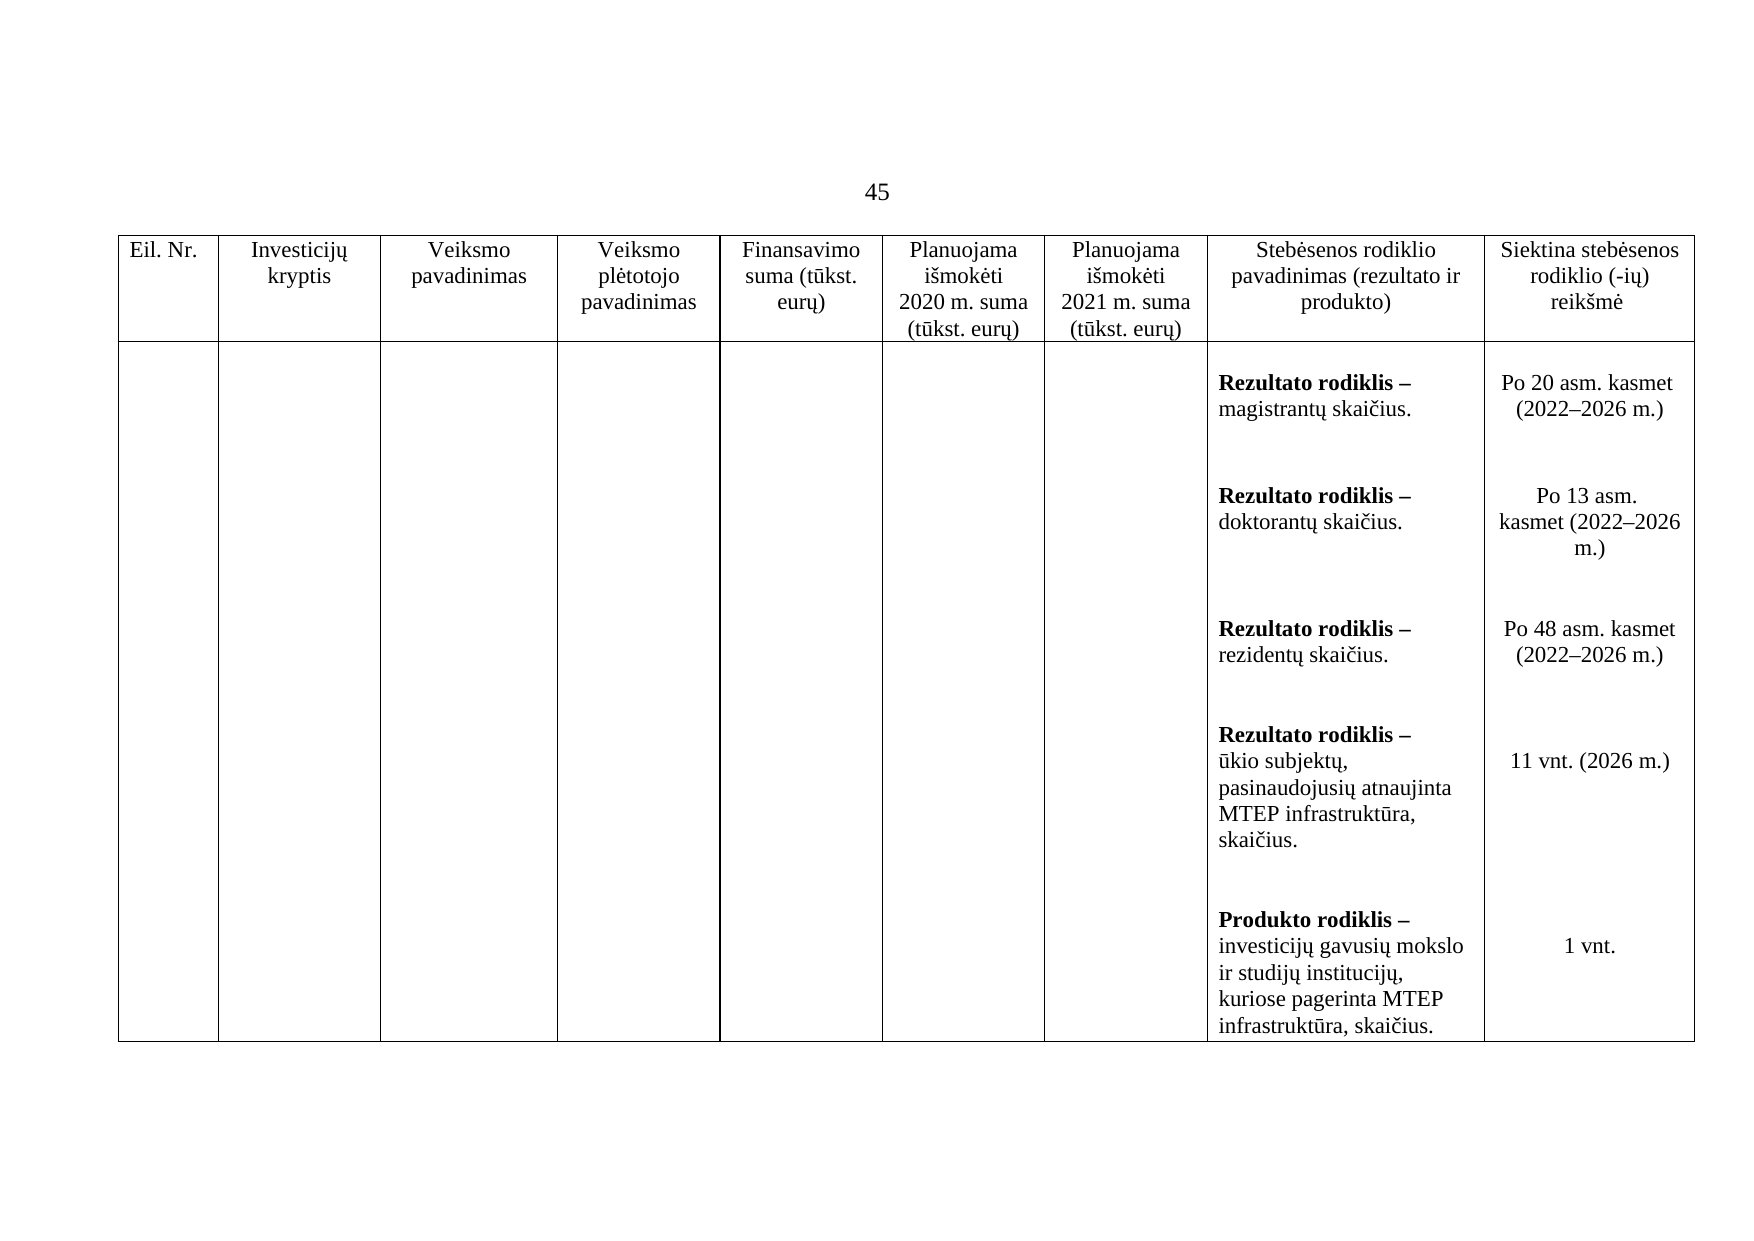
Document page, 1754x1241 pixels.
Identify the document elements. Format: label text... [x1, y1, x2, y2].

table_header Planuojama išmokėti 2021 m. suma (tūkst. eurų) [1045, 236, 1207, 341]
table_cell 11 vnt. (2026 m.) [1485, 694, 1694, 879]
table_cell [721, 342, 882, 1041]
table_cell Produkto rodiklis – investicijų gavusių mokslo ir studijų institucijų, kuriose pagerinta MTEP infrastruktūra, skaičius. [1208, 879, 1484, 1041]
table_cell [119, 342, 218, 1041]
table_cell 1 vnt. [1485, 879, 1694, 1041]
table_cell [883, 342, 1044, 1041]
table_header Finansavimo suma (tūkst. eurų) [721, 236, 882, 341]
table_cell Rezultato rodiklis – doktorantų skaičius. [1208, 454, 1484, 587]
table_cell Po 48 asm. kasmet (2022–2026 m.) [1485, 587, 1694, 694]
table_header Eil. Nr. [119, 236, 218, 341]
table_cell Rezultato rodiklis – magistrantų skaičius. [1208, 342, 1484, 454]
table_cell [219, 342, 380, 1041]
table_header Siektina stebėsenos rodiklio (-ių) reikšmė [1485, 236, 1694, 341]
table_cell Rezultato rodiklis – rezidentų skaičius. [1208, 587, 1484, 694]
table_header Veiksmo plėtotojo pavadinimas [558, 236, 719, 341]
table_header Veiksmo pavadinimas [381, 236, 557, 341]
table_header Planuojama išmokėti 2020 m. suma (tūkst. eurų) [883, 236, 1044, 341]
table_cell [558, 342, 719, 1041]
table_cell Po 13 asm. kasmet (2022–2026 m.) [1485, 454, 1694, 587]
table_header Stebėsenos rodiklio pavadinimas (rezultato ir produkto) [1208, 236, 1484, 341]
table_cell [1045, 342, 1207, 1041]
table_header Investicijų kryptis [219, 236, 380, 341]
table_cell Rezultato rodiklis – ūkio subjektų, pasinaudojusių atnaujinta MTEP infrastruktūra, skaičius. [1208, 694, 1484, 879]
table_cell Po 20 asm. kasmet (2022–2026 m.) [1485, 342, 1694, 454]
table_cell [381, 342, 557, 1041]
